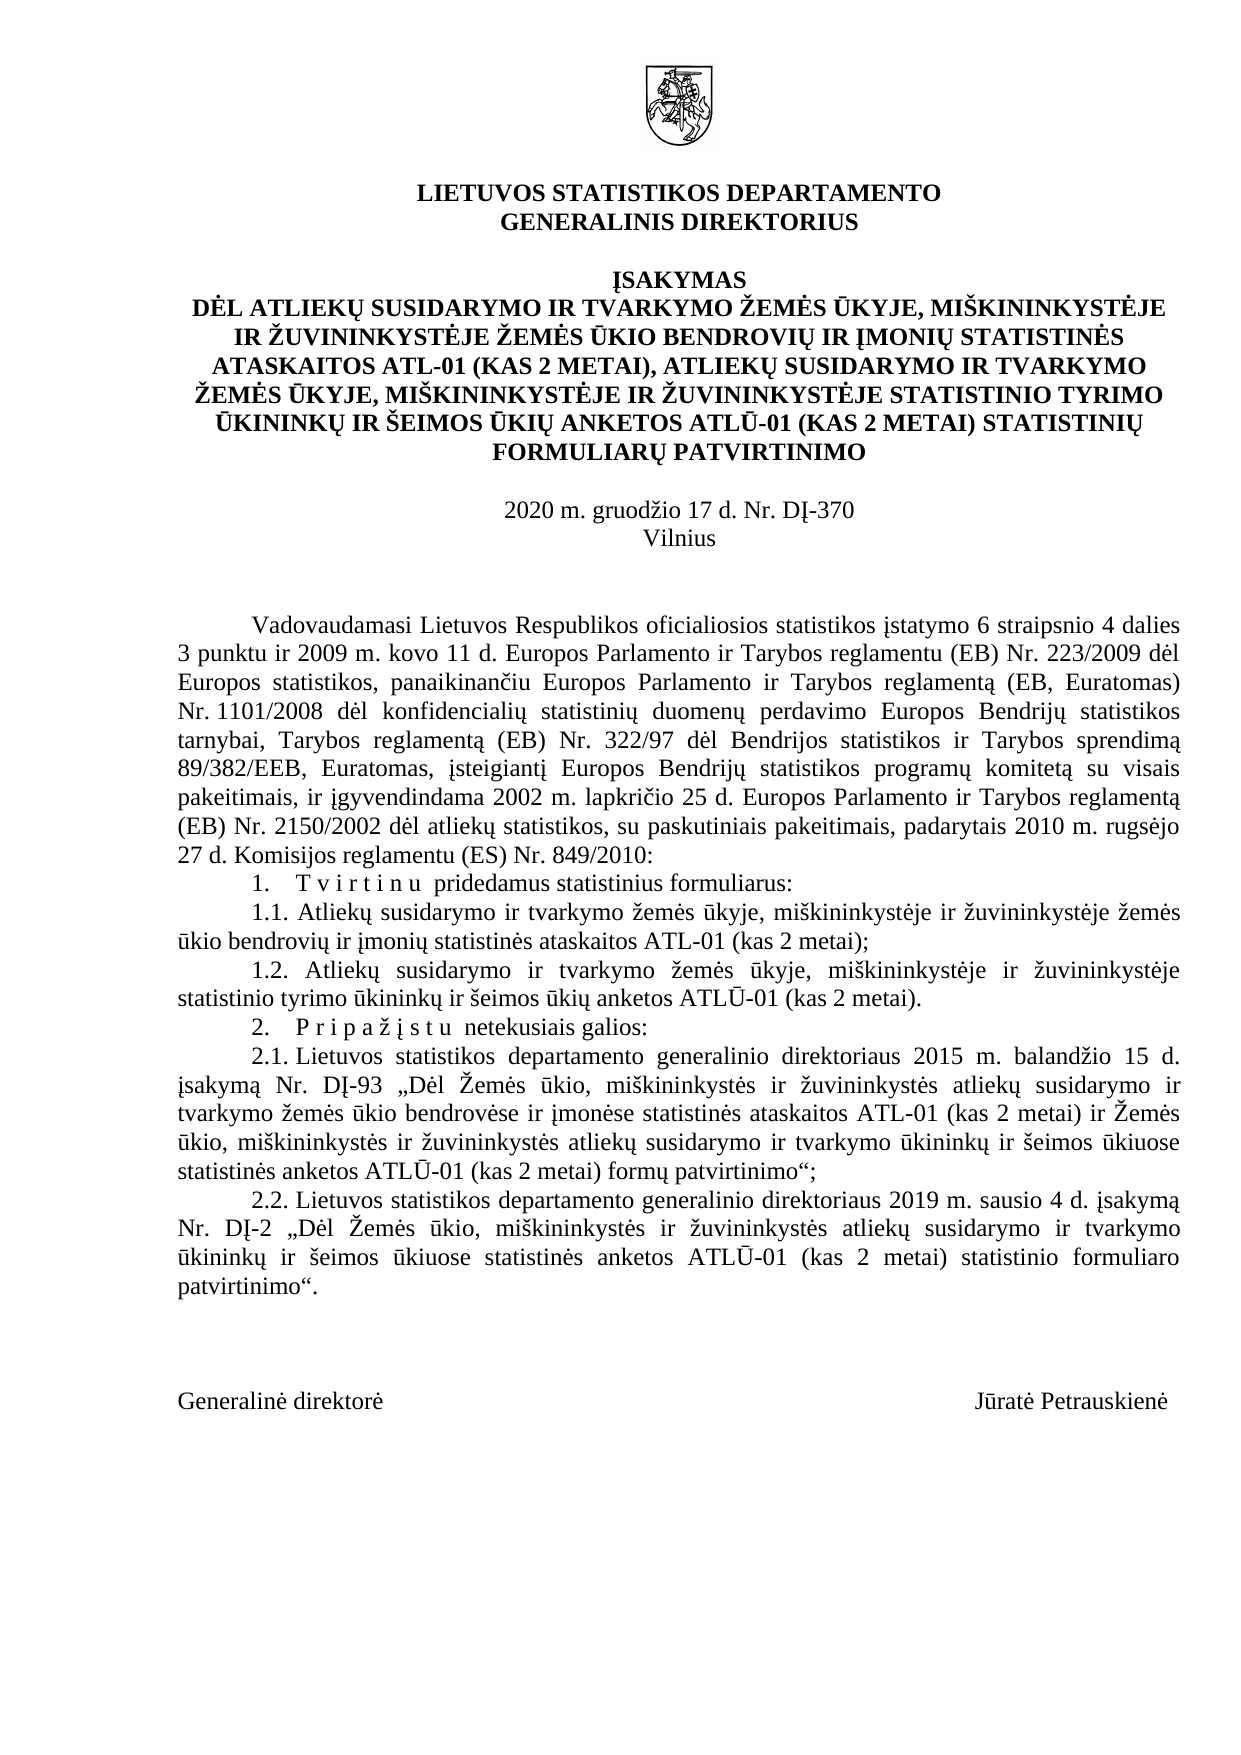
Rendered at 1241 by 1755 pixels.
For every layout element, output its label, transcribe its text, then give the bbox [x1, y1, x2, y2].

text LIETUVOS STATISTIKOS DEPARTAMENTO [177, 178, 1181, 207]
text GENERALINIS DIREKTORIUS [177, 207, 1181, 236]
text DĖL ATLIEKŲ SUSIDARYMO IR TVARKYMO ŽEMĖS ŪKYJE, MIŠKININKYSTĖJE IR ŽUVININKYSTĖJE ŽEMĖS ŪKIO BENDROVIŲ IR ĮMONIŲ STATISTINĖS ATASKAITOS ATL-01 (KAS 2 METAI), ATLIEKŲ SUSIDARYMO IR TVARKYMO ŽEMĖS ŪKYJE, MIŠKININKYSTĖJE IR ŽUVININKYSTĖJE STATISTINIO TYRIMO ŪKININKŲ IR ŠEIMOS ŪKIŲ ANKETOS ATLŪ-01 (KAS 2 METAI) STATISTINIŲ FORMULIARŲ PATVIRTINIMO [177, 293, 1181, 466]
text 2. Pripažįstu netekusiais galios: [251, 1012, 1181, 1041]
text 2020 m. gruodžio 17 d. Nr. DĮ-370 [177, 495, 1181, 523]
text 2.1. Lietuvos statistikos departamento generalinio direktoriaus 2015 m. balandžio 15 d. įsakymą Nr. DĮ-93 „Dėl Žemės ūkio, miškininkystės ir žuvininkystės atliekų susidarymo ir tvarkymo žemės ūkio bendrovėse ir įmonėse statistinės ataskaitos ATL-01 (kas 2 metai) ir Žemės ūkio, miškininkystės ir žuvininkystės atliekų susidarymo ir tvarkymo ūkininkų ir šeimos ūkiuose statistinės anketos ATLŪ-01 (kas 2 metai) formų patvirtinimo“; [177, 1041, 1181, 1185]
text 1.1. Atliekų susidarymo ir tvarkymo žemės ūkyje, miškininkystėje ir žuvininkystėje žemės ūkio bendrovių ir įmonių statistinės ataskaitos ATL-01 (kas 2 metai); [177, 897, 1181, 955]
text 2.2. Lietuvos statistikos departamento generalinio direktoriaus 2019 m. sausio 4 d. įsakymą Nr. DĮ-2 „Dėl Žemės ūkio, miškininkystės ir žuvininkystės atliekų susidarymo ir tvarkymo ūkininkų ir šeimos ūkiuose statistinės anketos ATLŪ-01 (kas 2 metai) statistinio formuliaro patvirtinimo“. [177, 1185, 1181, 1300]
text 1. Tvirtinu pridedamus statistinius formuliarus: [177, 868, 1181, 897]
text Generalinė direktorė Jūratė Petrauskienė [177, 1386, 1181, 1415]
text Vilnius [177, 523, 1181, 552]
text 1.2. Atliekų susidarymo ir tvarkymo žemės ūkyje, miškininkystėje ir žuvininkystėje statistinio tyrimo ūkininkų ir šeimos ūkių anketos ATLŪ-01 (kas 2 metai). [177, 955, 1181, 1012]
text ĮSAKYMAS [177, 265, 1181, 293]
text Vadovaudamasi Lietuvos Respublikos oficialiosios statistikos įstatymo 6 straipsnio 4 dalies 3 punktu ir 2009 m. kovo 11 d. Europos Parlamento ir Tarybos reglamentu (EB) Nr. 223/2009 dėl Europos statistikos, panaikinančiu Europos Parlamento ir Tarybos reglamentą (EB, Euratomas) Nr. 1101/2008 dėl konfidencialių statistinių duomenų perdavimo Europos Bendrijų statistikos tarnybai, Tarybos reglamentą (EB) Nr. 322/97 dėl Bendrijos statistikos ir Tarybos sprendimą 89/382/EEB, Euratomas, įsteigiantį Europos Bendrijų statistikos programų komitetą su visais pakeitimais, ir įgyvendindama 2002 m. lapkričio 25 d. Europos Parlamento ir Tarybos reglamentą (EB) Nr. 2150/2002 dėl atliekų statistikos, su paskutiniais pakeitimais, padarytais 2010 m. rugsėjo 27 d. Komisijos reglamentu (ES) Nr. 849/2010: [177, 610, 1181, 868]
